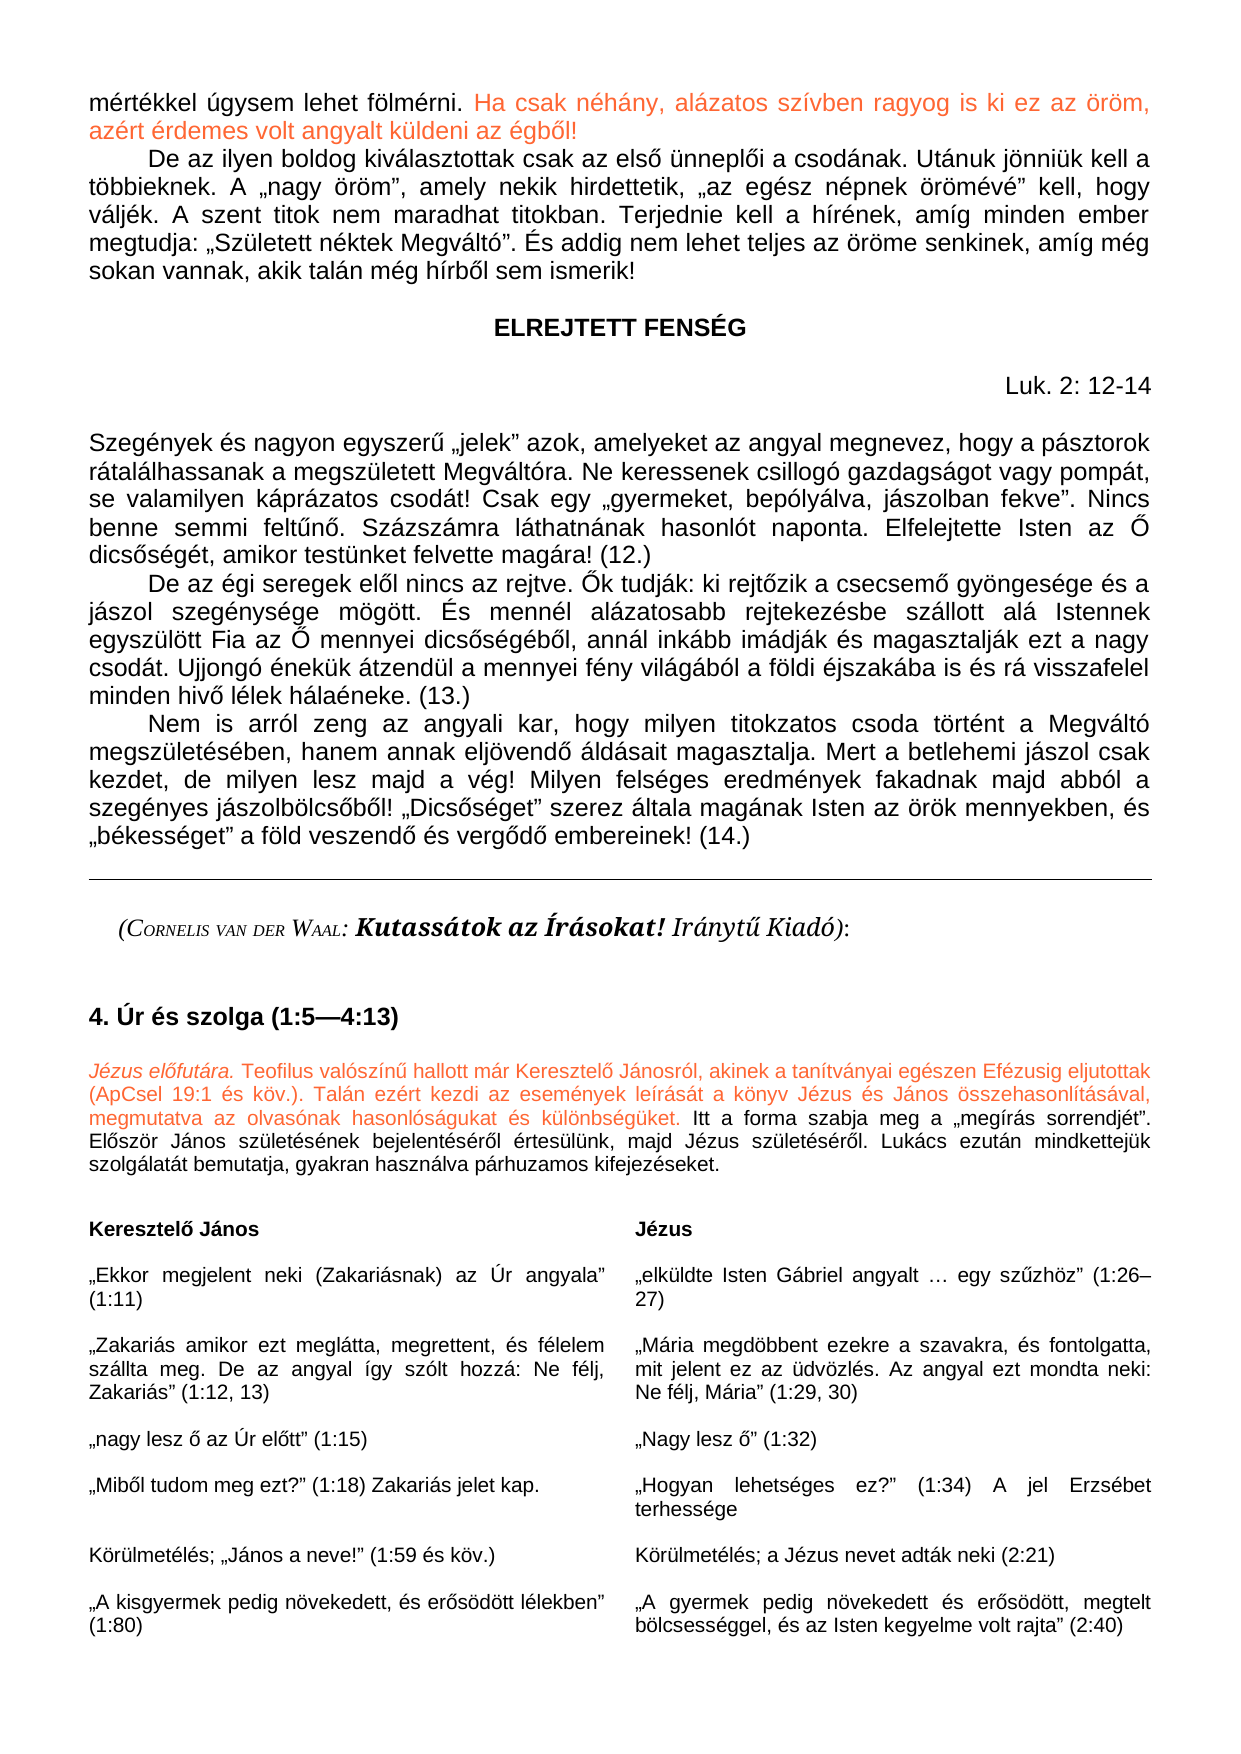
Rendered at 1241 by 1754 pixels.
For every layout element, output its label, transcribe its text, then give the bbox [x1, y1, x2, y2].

text De az ilyen boldog kiválasztottak csak az első ünneplői a csodának. Utánuk jönniük kell a többieknek. A „nagy öröm”, amely nekik hirdettetik, „az egész népnek örömévé” kell, hogy váljék. A szent titok nem maradhat titokban. Terjednie kell a hírének, amíg minden ember megtudja: „Született néktek Megváltó”. És addig nem lehet teljes az öröme senkinek, amíg még sokan vannak, akik talán még hírből sem ismerik! [88, 144, 1152, 285]
table_cell „Hogyan lehetséges ez?” (1:34) A jel Erzsébet terhessége [620, 1462, 1152, 1532]
table_cell „A kisgyermek pedig növekedett, és erősödött lélekben” (1:80) [89, 1579, 620, 1649]
table_cell Körülmetélés; „János a neve!” (1:59 és köv.) [89, 1532, 620, 1579]
table_header Jézus [620, 1206, 1152, 1252]
text Jézus előfutára. Teofilus valószínű hallott már Keresztelő Jánosról, akinek a tanítványai egészen Efézusig eljutottak (ApCsel 19:1 és köv.). Talán ezért kezdi az események leírását a könyv Jézus és János összehasonlításával, megmutatva az olvasónak hasonlóságukat és különbségüket. Itt a forma szabja meg a „megírás sorrendjét”. Először János születésének bejelentéséről értesülünk, majd Jézus születéséről. Lukács ezután mindkettejük szolgálatát bemutatja, gyakran használva párhuzamos kifejezéseket. [88, 1060, 1152, 1176]
table_header Keresztelő János [89, 1206, 620, 1252]
table_cell „nagy lesz ő az Úr előtt” (1:15) [89, 1416, 620, 1462]
text mértékkel úgysem lehet fölmérni. Ha csak néhány, alázatos szívben ragyog is ki ez az öröm, azért érdemes volt angyalt küldeni az égből! [88, 88, 1152, 144]
table_cell Körülmetélés; a Jézus nevet adták neki (2:21) [620, 1532, 1152, 1579]
text 4. Úr és szolga (1:5—4:13) [88, 1002, 1152, 1030]
text Luk. 2: 12-14 [88, 372, 1152, 400]
table_cell „Mária megdöbbent ezekre a szavakra, és fontolgatta, mit jelent ez az üdvözlés. Az angyal ezt mondta neki: Ne félj, Mária” (1:29, 30) [620, 1322, 1152, 1416]
table_cell „A gyermek pedig növekedett és erősödött, megtelt bölcsességgel, és az Isten kegyelme volt rajta” (2:40) [620, 1579, 1152, 1649]
text Nem is arról zeng az angyali kar, hogy milyen titokzatos csoda történt a Megváltó megszületésében, hanem annak eljövendő áldásait magasztalja. Mert a betlehemi jászol csak kezdet, de milyen lesz majd a vég! Milyen felséges eredmények fakadnak majd abból a szegényes jászolbölcsőből! „Dicsőséget” szerez általa magának Isten az örök mennyekben, és „békességet” a föld veszendő és vergődő embereinek! (14.) [88, 709, 1152, 849]
table_cell „Zakariás amikor ezt meglátta, megrettent, és félelem szállta meg. De az angyal így szólt hozzá: Ne félj, Zakariás” (1:12, 13) [89, 1322, 620, 1416]
table_cell „Ekkor megjelent neki (Zakariásnak) az Úr angyala” (1:11) [89, 1252, 620, 1322]
table_cell „Miből tudom meg ezt?” (1:18) Zakariás jelet kap. [89, 1462, 620, 1532]
text Szegények és nagyon egyszerű „jelek” azok, amelyeket az angyal megnevez, hogy a pásztorok rátalálhassanak a megszületett Megváltóra. Ne keressenek csillogó gazdagságot vagy pompát, se valamilyen káprázatos csodát! Csak egy „gyermeket, bepólyálva, jászolban fekve”. Nincs benne semmi feltűnő. Százszámra láthatnának hasonlót naponta. Elfelejtette Isten az Ő dicsőségét, amikor testünket felvette magára! (12.) [88, 429, 1152, 569]
text Elrejtett fenség [88, 314, 1152, 342]
table_cell „Nagy lesz ő” (1:32) [620, 1416, 1152, 1462]
text (Cornelis van der Waal: Kutassátok az Írásokat! Iránytű Kiadó): [88, 880, 1152, 973]
table_cell „elküldte Isten Gábriel angyalt … egy szűzhöz” (1:26‒27) [620, 1252, 1152, 1322]
text De az égi seregek elől nincs az rejtve. Ők tudják: ki rejtőzik a csecsemő gyöngesége és a jászol szegénysége mögött. És mennél alázatosabb rejtekezésbe szállott alá Istennek egyszülött Fia az Ő mennyei dicsőségéből, annál inkább imádják és magasztalják ezt a nagy csodát. Ujjongó énekük átzendül a mennyei fény világából a földi éjszakába is és rá visszafelel minden hivő lélek hálaéneke. (13.) [88, 569, 1152, 709]
